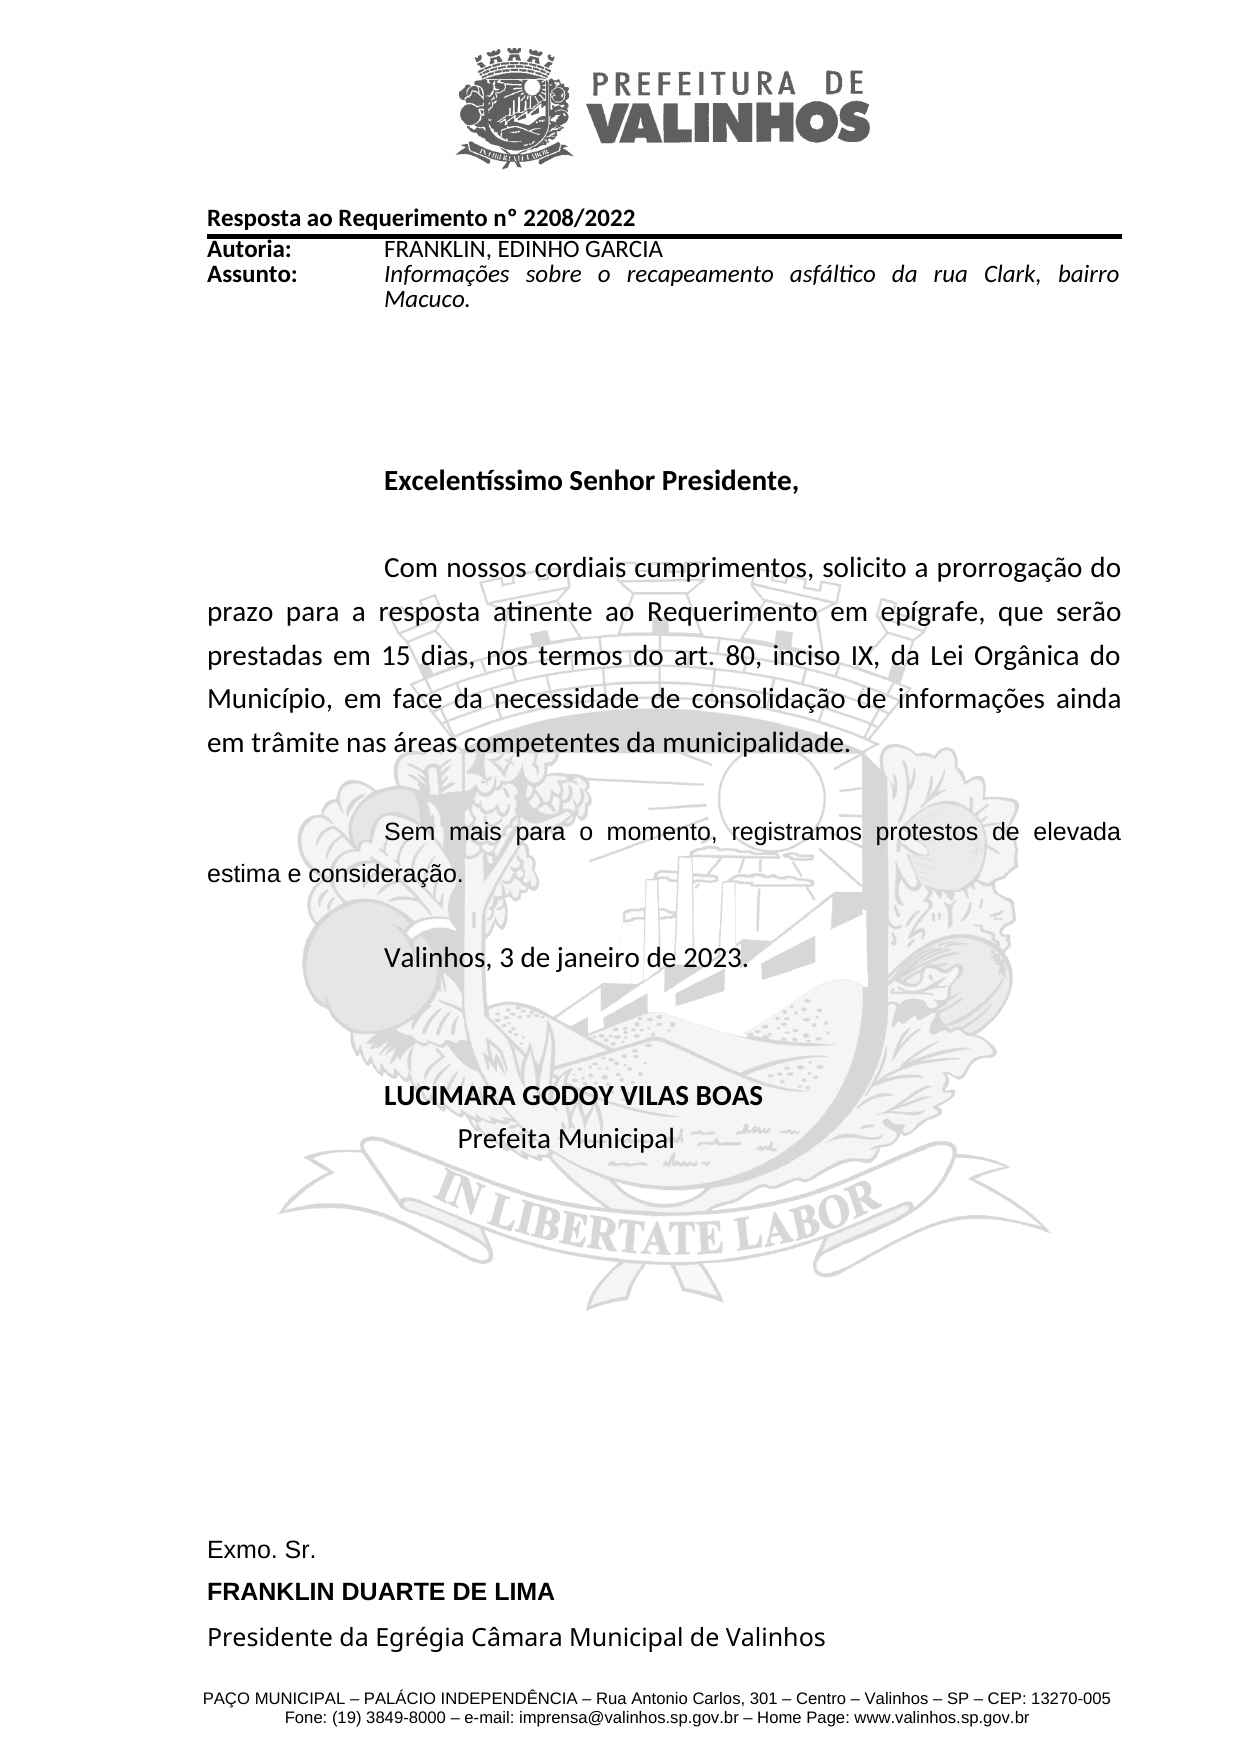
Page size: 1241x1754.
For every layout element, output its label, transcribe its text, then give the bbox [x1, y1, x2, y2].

text Prefeita Municipal [1094, 1127, 1122, 1156]
text Valinhos, 3 de janeiro de 2023. [207, 946, 235, 975]
text Sem mais para o momento, registramos protestos de elevada estima e consideração. [207, 818, 235, 888]
picture [438, 29, 891, 185]
text Excelentíssimo Senhor Presidente, [207, 468, 1122, 497]
text LUCIMARA GODOY VILAS BOAS [207, 1083, 235, 1112]
picture [235, 518, 1094, 1355]
text Sem mais para o momento, registramos protestos de elevada estima e consideração. [1094, 818, 1122, 888]
text LUCIMARA GODOY VILAS BOAS [1094, 1083, 1122, 1112]
text Prefeita Municipal [207, 1127, 235, 1156]
text Valinhos, 3 de janeiro de 2023. [1094, 946, 1122, 975]
